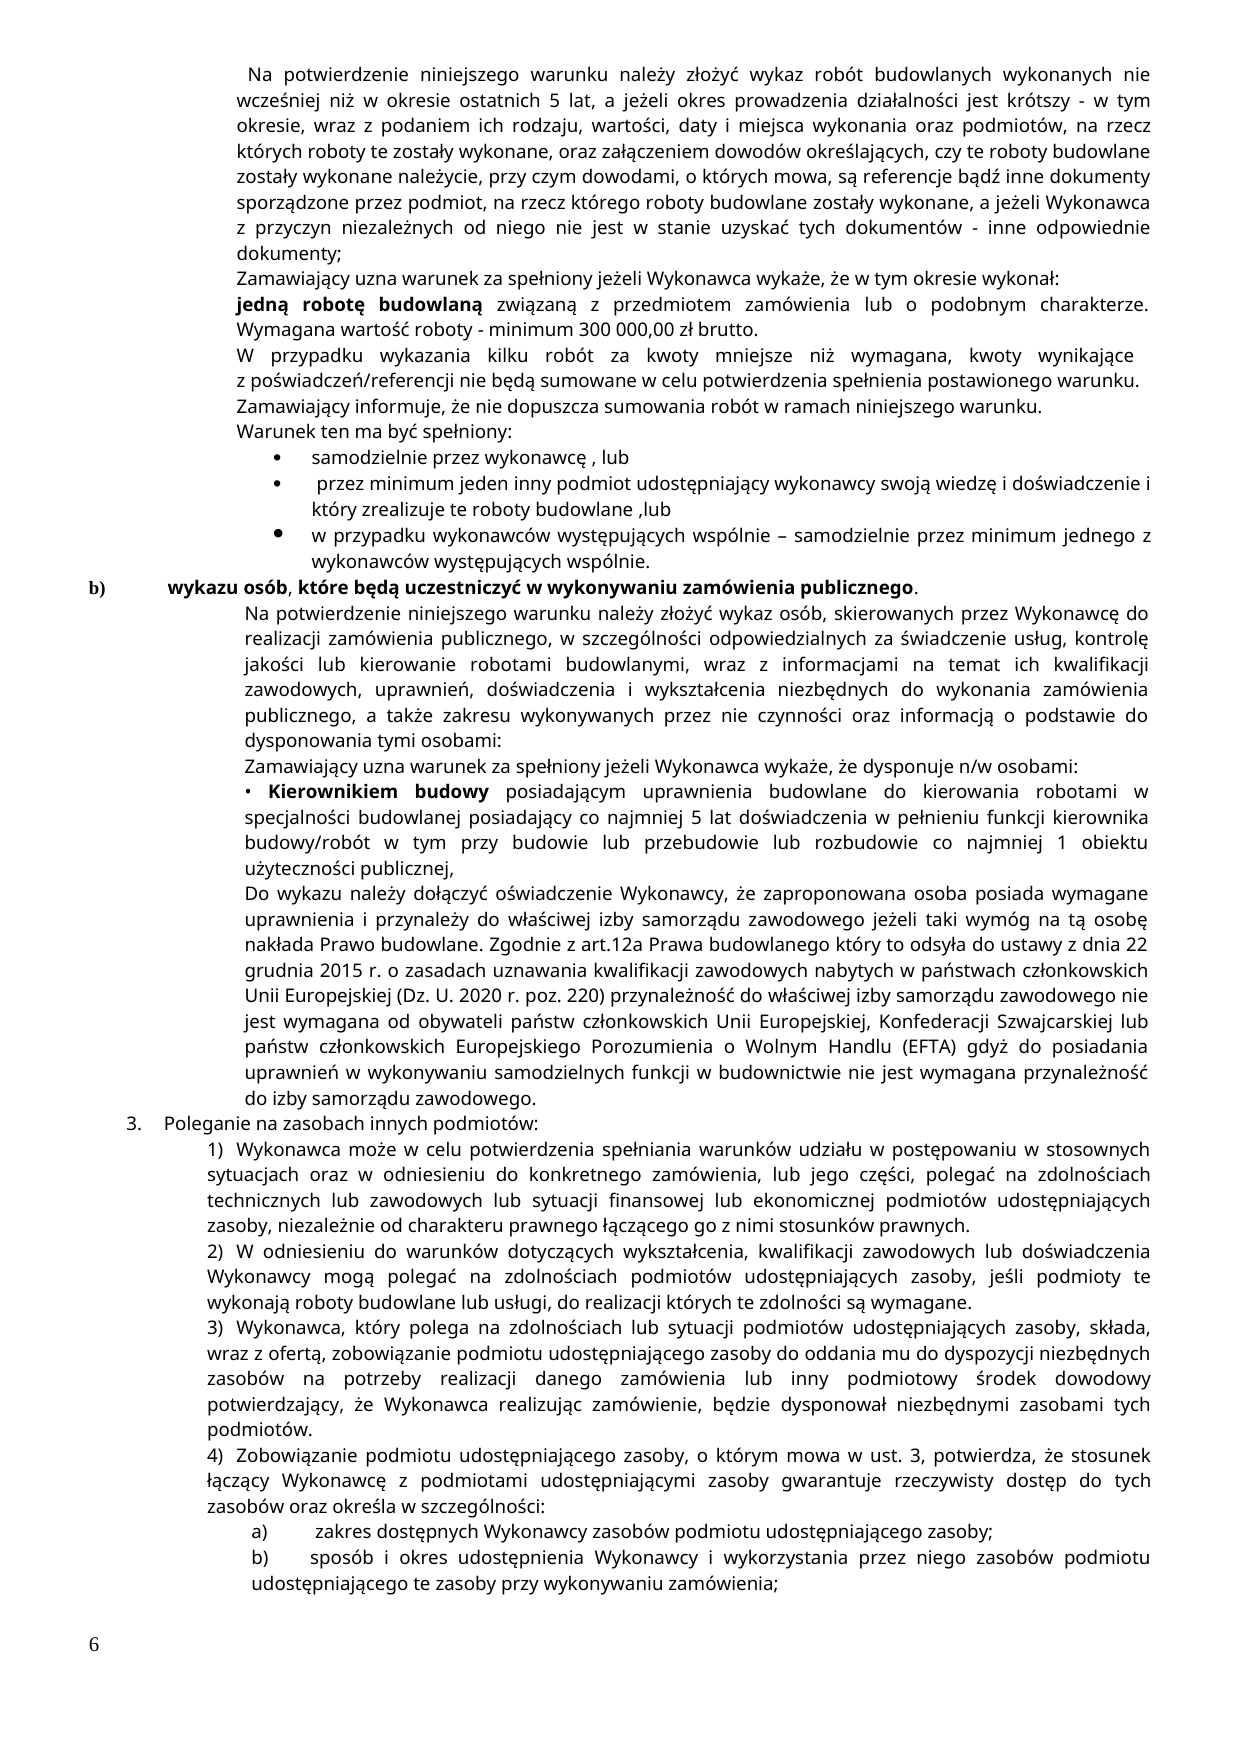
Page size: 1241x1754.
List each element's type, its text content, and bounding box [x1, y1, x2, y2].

list sposób i okres udostępnienia Wykonawcy i wykorzystania przez niego zasobów podmiotu udostępniającego te zasoby przy wykonywaniu zamówienia; [251, 1544, 1152, 1595]
list zakres dostępnych Wykonawcy zasobów podmiotu udostępniającego zasoby; [251, 1519, 1152, 1544]
text Zamawiający uzna warunek za spełniony jeżeli Wykonawca wykaże, że w tym okresie wykonał: [236, 266, 1152, 291]
text Warunek ten ma być spełniony: [236, 419, 1152, 444]
list Poleganie na zasobach innych podmiotów: [126, 1110, 1152, 1136]
text • Kierownikiem budowy posiadającym uprawnienia budowlane do kierowania robotami w specjalności budowlanej posiadający co najmniej 5 lat doświadczenia w pełnieniu funkcji kierownika budowy/robót w tym przy budowie lub przebudowie lub rozbudowie co najmniej 1 obiektu użyteczności publicznej, [244, 779, 1149, 881]
text Zamawiający uzna warunek za spełniony jeżeli Wykonawca wykaże, że dysponuje n/w osobami: [244, 753, 1149, 779]
list Zobowiązanie podmiotu udostępniającego zasoby, o którym mowa w ust. 3, potwierdza, że stosunek łączący Wykonawcę z podmiotami udostępniającymi zasoby gwarantuje rzeczywisty dostęp do tych zasobów oraz określa w szczególności: [207, 1442, 1152, 1519]
text Do wykazu należy dołączyć oświadczenie Wykonawcy, że zaproponowana osoba posiada wymagane uprawnienia i przynależy do właściwej izby samorządu zawodowego jeżeli taki wymóg na tą osobę nakłada Prawo budowlane. Zgodnie z art.12a Prawa budowlanego który to odsyła do ustawy z dnia 22 grudnia 2015 r. o zasadach uznawania kwalifikacji zawodowych nabytych w państwach członkowskich Unii Europejskiej (Dz. U. 2020 r. poz. 220) przynależność do właściwej izby samorządu zawodowego nie jest wymagana od obywateli państw członkowskich Unii Europejskiej, Konfederacji Szwajcarskiej lub państw członkowskich Europejskiego Porozumienia o Wolnym Handlu (EFTA) gdyż do posiadania uprawnień w wykonywaniu samodzielnych funkcji w budownictwie nie jest wymagana przynależność do izby samorządu zawodowego. [244, 881, 1149, 1110]
text Na potwierdzenie niniejszego warunku należy złożyć wykaz robót budowlanych wykonanych nie wcześniej niż w okresie ostatnich 5 lat, a jeżeli okres prowadzenia działalności jest krótszy - w tym okresie, wraz z podaniem ich rodzaju, wartości, daty i miejsca wykonania oraz podmiotów, na rzecz których roboty te zostały wykonane, oraz załączeniem dowodów określających, czy te roboty budowlane zostały wykonane należycie, przy czym dowodami, o których mowa, są referencje bądź inne dokumenty sporządzone przez podmiot, na rzecz którego roboty budowlane zostały wykonane, a jeżeli Wykonawca z przyczyn niezależnych od niego nie jest w stanie uzyskać tych dokumentów - inne odpowiednie dokumenty; [236, 62, 1152, 266]
list w przypadku wykonawców występujących wspólnie – samodzielnie przez minimum jednego z wykonawców występujących wspólnie. [274, 523, 1152, 574]
text jedną robotę budowlaną związaną z przedmiotem zamówienia lub o podobnym charakterze. Wymagana wartość roboty - minimum 300 000,00 zł brutto. [236, 291, 1149, 342]
list wykazu osób, które będą uczestniczyć w wykonywaniu zamówienia publicznego. [89, 574, 1149, 600]
text Na potwierdzenie niniejszego warunku należy złożyć wykaz osób, skierowanych przez Wykonawcę do realizacji zamówienia publicznego, w szczególności odpowiedzialnych za świadczenie usług, kontrolę jakości lub kierowanie robotami budowlanymi, wraz z informacjami na temat ich kwalifikacji zawodowych, uprawnień, doświadczenia i wykształcenia niezbędnych do wykonania zamówienia publicznego, a także zakresu wykonywanych przez nie czynności oraz informacją o podstawie do dysponowania tymi osobami: [244, 600, 1149, 753]
list Wykonawca może w celu potwierdzenia spełniania warunków udziału w postępowaniu w stosownych sytuacjach oraz w odniesieniu do konkretnego zamówienia, lub jego części, polegać na zdolnościach technicznych lub zawodowych lub sytuacji finansowej lub ekonomicznej podmiotów udostępniających zasoby, niezależnie od charakteru prawnego łączącego go z nimi stosunków prawnych. [207, 1136, 1152, 1238]
list samodzielnie przez wykonawcę , lub [274, 444, 1152, 470]
text Zamawiający informuje, że nie dopuszcza sumowania robót w ramach niniejszego warunku. [236, 393, 1152, 419]
list Wykonawca, który polega na zdolnościach lub sytuacji podmiotów udostępniających zasoby, składa, wraz z ofertą, zobowiązanie podmiotu udostępniającego zasoby do oddania mu do dyspozycji niezbędnych zasobów na potrzeby realizacji danego zamówienia lub inny podmiotowy środek dowodowy potwierdzający, że Wykonawca realizując zamówienie, będzie dysponował niezbędnymi zasobami tych podmiotów. [207, 1314, 1152, 1442]
list W odniesieniu do warunków dotyczących wykształcenia, kwalifikacji zawodowych lub doświadczenia Wykonawcy mogą polegać na zdolnościach podmiotów udostępniających zasoby, jeśli podmioty te wykonają roboty budowlane lub usługi, do realizacji których te zdolności są wymagane. [207, 1238, 1152, 1314]
list przez minimum jeden inny podmiot udostępniający wykonawcy swoją wiedzę i doświadczenie i który zrealizuje te roboty budowlane ,lub [274, 471, 1152, 522]
text W przypadku wykazania kilku robót za kwoty mniejsze niż wymagana, kwoty wynikające z poświadczeń/referencji nie będą sumowane w celu potwierdzenia spełnienia postawionego warunku. [236, 342, 1152, 393]
